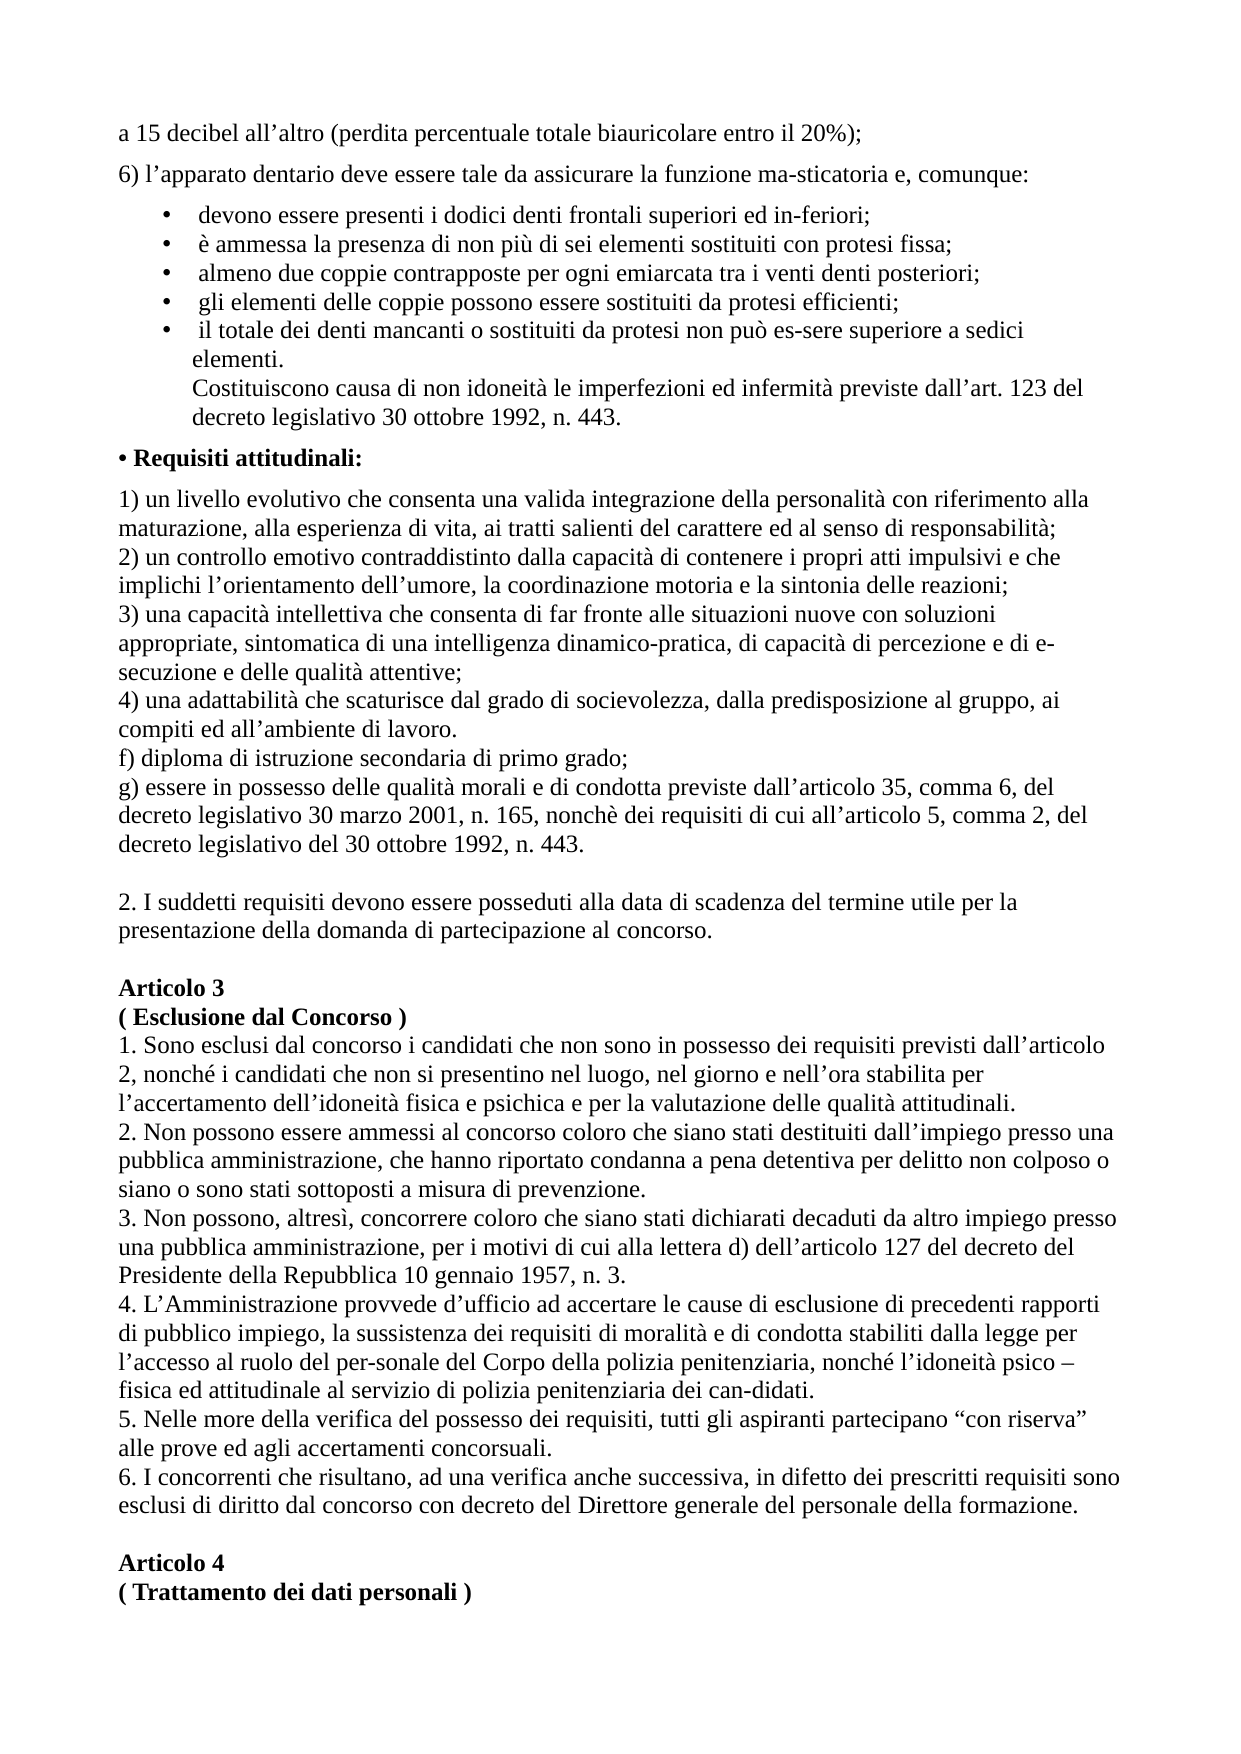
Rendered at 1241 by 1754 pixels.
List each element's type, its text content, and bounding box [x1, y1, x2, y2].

text • Requisiti attitudinali: [118, 443, 1122, 472]
text a 15 decibel all’altro (perdita percentuale totale biauricolare entro il 20%); [118, 118, 1122, 147]
text 6) l’apparato dentario deve essere tale da assicurare la funzione ma-sticatoria e, comunque: [118, 159, 1122, 188]
list devono essere presenti i dodici denti frontali superiori ed in-feriori; [162, 201, 1122, 229]
list almeno due coppie contrapposte per ogni emiarcata tra i venti denti posteriori; [162, 258, 1122, 287]
list il totale dei denti mancanti o sostituiti da protesi non può es-sere superiore a sedici elementi. Costituiscono causa di non idoneità le imperfezioni ed infermità previste dall’art. 123 del decreto legislativo 30 ottobre 1992, n. 443. [162, 316, 1122, 431]
text 1) un livello evolutivo che consenta una valida integrazione della personalità con riferimento alla maturazione, alla esperienza di vita, ai tratti salienti del carattere ed al senso di responsabilità; 2) un controllo emotivo contraddistinto dalla capacità di contenere i propri atti impulsivi e che implichi l’orientamento dell’umore, la coordinazione motoria e la sintonia delle reazioni; 3) una capacità intellettiva che consenta di far fronte alle situazioni nuove con soluzioni appropriate, sintomatica di una intelligenza dinamico-pratica, di capacità di percezione e di e-secuzione e delle qualità attentive; 4) una adattabilità che scaturisce dal grado di socievolezza, dalla predisposizione al gruppo, ai compiti ed all’ambiente di lavoro. f) diploma di istruzione secondaria di primo grado; g) essere in possesso delle qualità morali e di condotta previste dall’articolo 35, comma 6, del decreto legislativo 30 marzo 2001, n. 165, nonchè dei requisiti di cui all’articolo 5, comma 2, del decreto legislativo del 30 ottobre 1992, n. 443. 2. I suddetti requisiti devono essere posseduti alla data di scadenza del termine utile per la presentazione della domanda di partecipazione al concorso. Articolo 3 ( Esclusione dal Concorso ) 1. Sono esclusi dal concorso i candidati che non sono in possesso dei requisiti previsti dall’articolo 2, nonché i candidati che non si presentino nel luogo, nel giorno e nell’ora stabilita per l’accertamento dell’idoneità fisica e psichica e per la valutazione delle qualità attitudinali. 2. Non possono essere ammessi al concorso coloro che siano stati destituiti dall’impiego presso una pubblica amministrazione, che hanno riportato condanna a pena detentiva per delitto non colposo o siano o sono stati sottoposti a misura di prevenzione. 3. Non possono, altresì, concorrere coloro che siano stati dichiarati decaduti da altro impiego presso una pubblica amministrazione, per i motivi di cui alla lettera d) dell’articolo 127 del decreto del Presidente della Repubblica 10 gennaio 1957, n. 3. 4. L’Amministrazione provvede d’ufficio ad accertare le cause di esclusione di precedenti rapporti di pubblico impiego, la sussistenza dei requisiti di moralità e di condotta stabiliti dalla legge per l’accesso al ruolo del per-sonale del Corpo della polizia penitenziaria, nonché l’idoneità psico – fisica ed attitudinale al servizio di polizia penitenziaria dei can-didati. 5. Nelle more della verifica del possesso dei requisiti, tutti gli aspiranti partecipano “con riserva” alle prove ed agli accertamenti concorsuali. 6. I concorrenti che risultano, ad una verifica anche successiva, in difetto dei prescritti requisiti sono esclusi di diritto dal concorso con decreto del Direttore generale del personale della formazione. Articolo 4 ( Trattamento dei dati personali ) [118, 484, 1122, 1634]
list è ammessa la presenza di non più di sei elementi sostituiti con protesi fissa; [162, 229, 1122, 258]
list gli elementi delle coppie possono essere sostituiti da protesi efficienti; [162, 287, 1122, 316]
